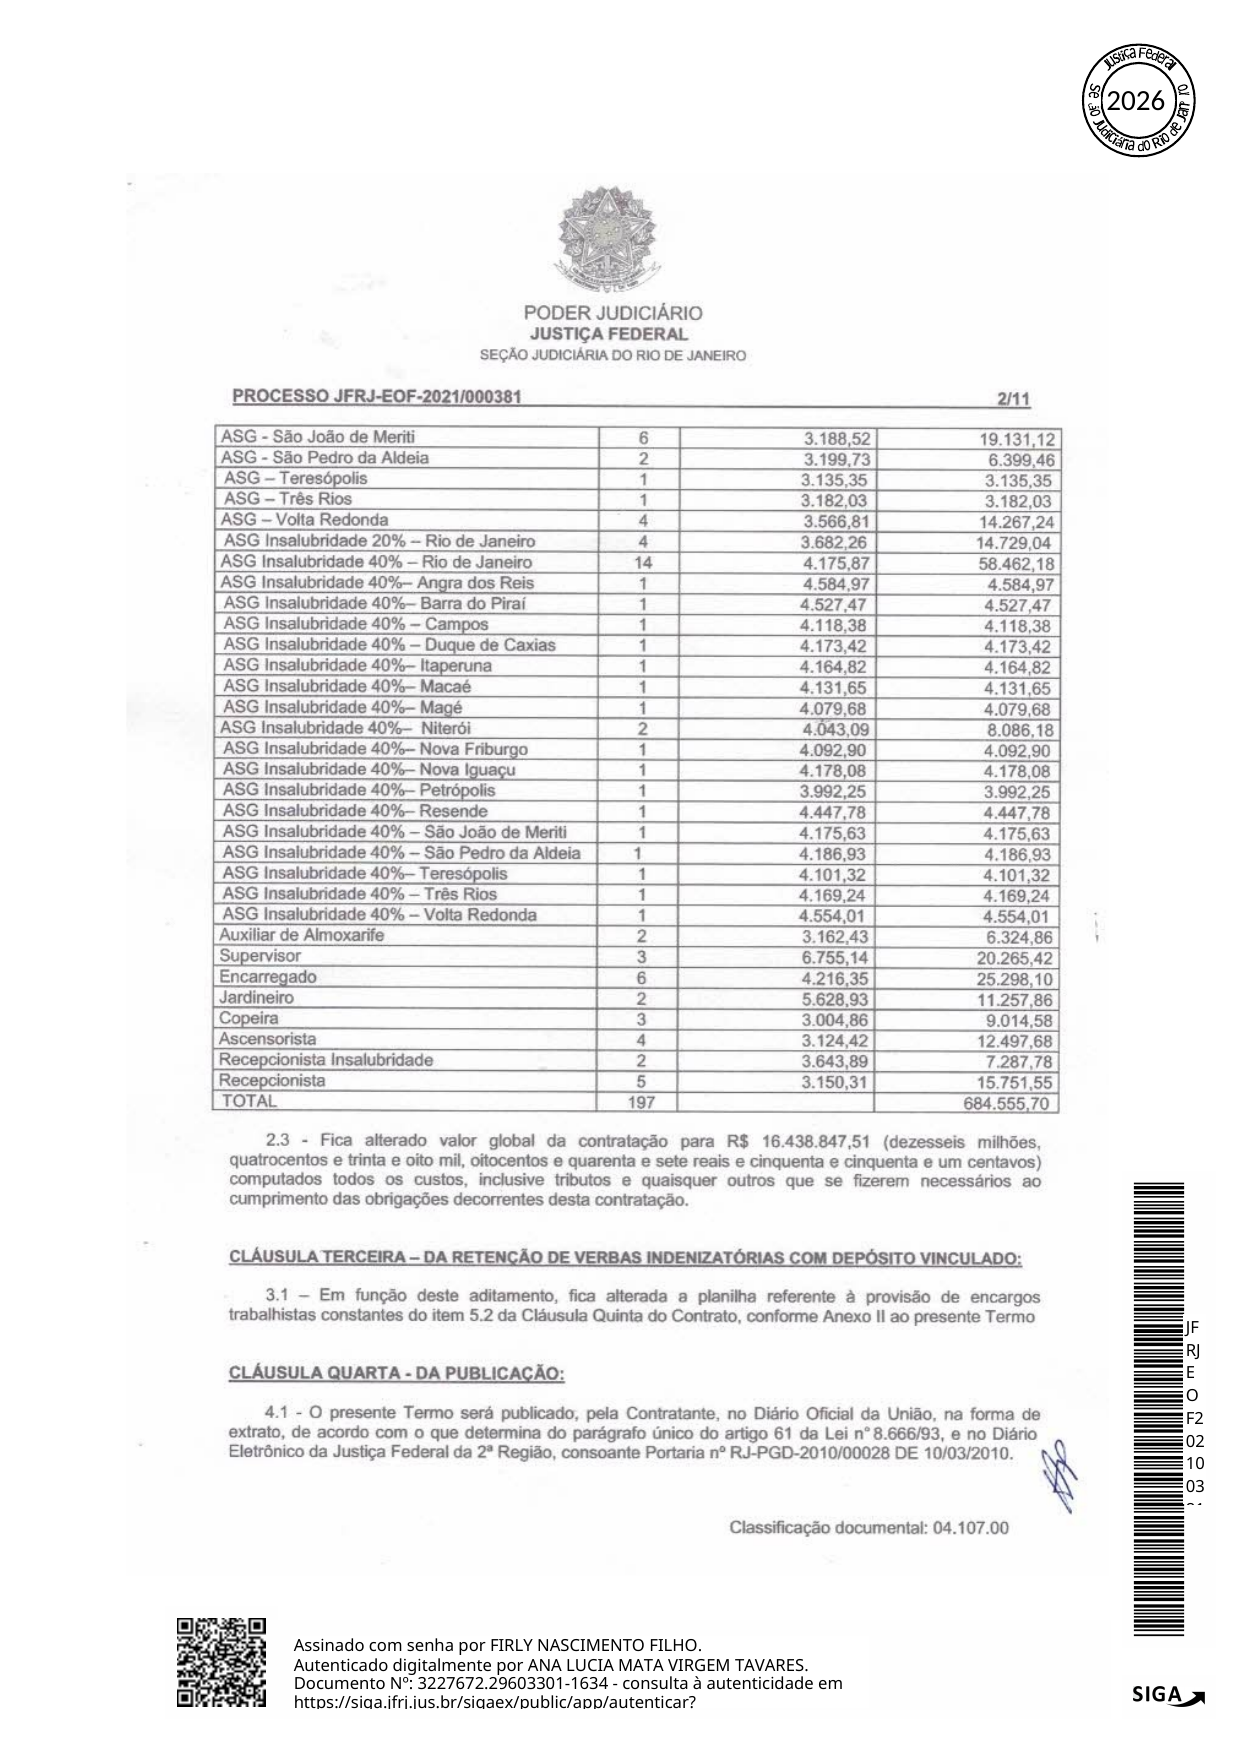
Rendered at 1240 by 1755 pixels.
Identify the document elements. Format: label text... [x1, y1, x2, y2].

text JFRJEOF202100381V05 [1186, 1316, 1206, 1504]
text ç [1087, 98, 1101, 106]
text e [1179, 97, 1193, 105]
